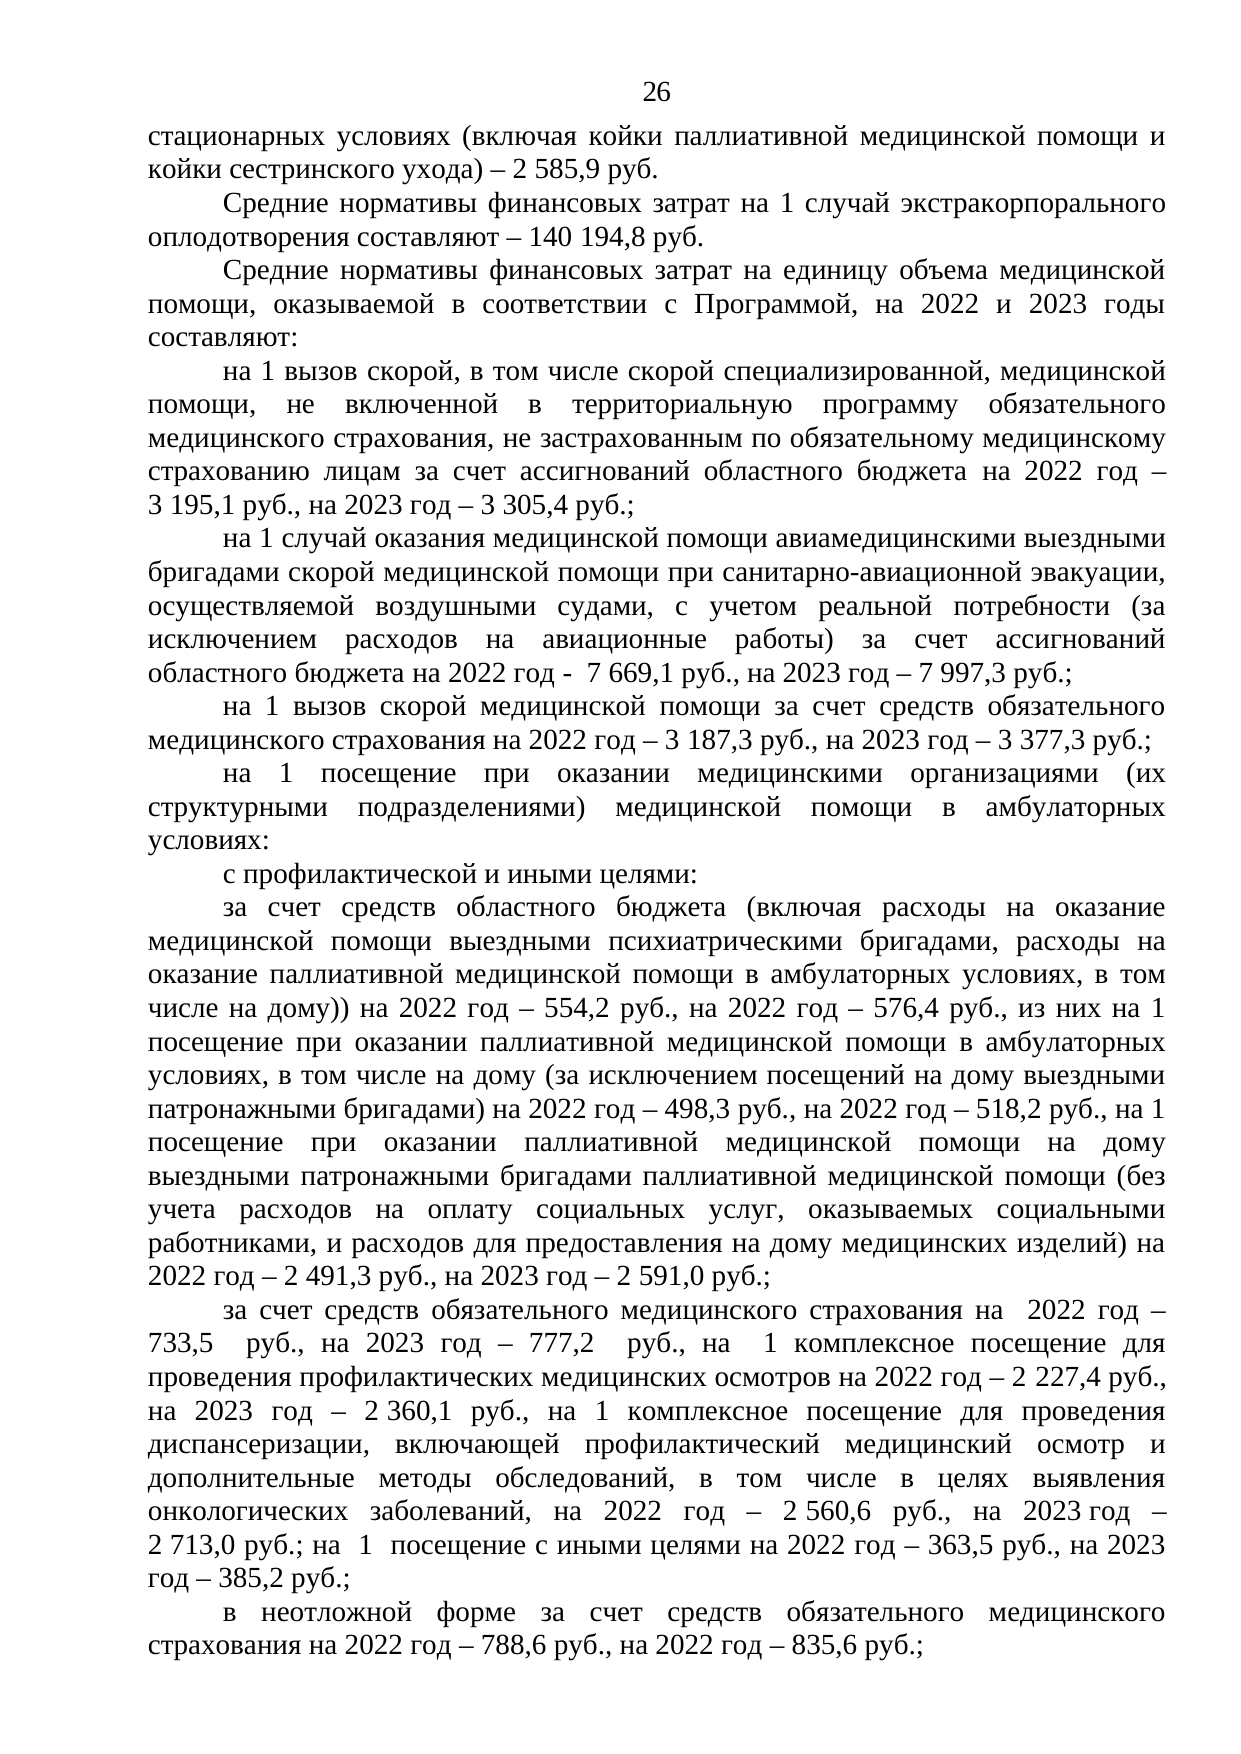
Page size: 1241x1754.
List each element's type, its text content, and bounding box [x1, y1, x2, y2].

text с профилактической и иными целями: [148, 856, 1167, 889]
text за счет средств обязательного медицинского страхования на 2022 год – 733,5 руб., на 2023 год – 777,2 руб., на 1 комплексное посещение для проведения профилактических медицинских осмотров на 2022 год – 2 227,4 руб., на 2023 год – 2 360,1 руб., на 1 комплексное посещение для проведения диспансеризации, включающей профилактический медицинский осмотр и дополнительные методы обследований, в том числе в целях выявления онкологических заболеваний, на 2022 год – 2 560,6 руб., на 2023 год – 2 713,0 руб.; на 1 посещение с иными целями на 2022 год – 363,5 руб., на 2023 год – 385,2 руб.; [148, 1292, 1167, 1594]
text на 1 посещение при оказании медицинскими организациями (их структурными подразделениями) медицинской помощи в амбулаторных условиях: [148, 755, 1167, 856]
text в неотложной форме за счет средств обязательного медицинского страхования на 2022 год – 788,6 руб., на 2022 год – 835,6 руб.; [148, 1594, 1167, 1661]
text стационарных условиях (включая койки паллиативной медицинской помощи и койки сестринского ухода) – 2 585,9 руб. [148, 118, 1167, 185]
text за счет средств областного бюджета (включая расходы на оказание медицинской помощи выездными психиатрическими бригадами, расходы на оказание паллиативной медицинской помощи в амбулаторных условиях, в том числе на дому)) на 2022 год – 554,2 руб., на 2022 год – 576,4 руб., из них на 1 посещение при оказании паллиативной медицинской помощи в амбулаторных условиях, в том числе на дому (за исключением посещений на дому выездными патронажными бригадами) на 2022 год – 498,3 руб., на 2022 год – 518,2 руб., на 1 посещение при оказании паллиативной медицинской помощи на дому выездными патронажными бригадами паллиативной медицинской помощи (без учета расходов на оплату социальных услуг, оказываемых социальными работниками, и расходов для предоставления на дому медицинских изделий) на 2022 год – 2 491,3 руб., на 2023 год – 2 591,0 руб.; [148, 889, 1167, 1292]
text на 1 вызов скорой медицинской помощи за счет средств обязательного медицинского страхования на 2022 год – 3 187,3 руб., на 2023 год – 3 377,3 руб.; [148, 688, 1167, 755]
text на 1 случай оказания медицинской помощи авиамедицинскими выездными бригадами скорой медицинской помощи при санитарно-авиационной эвакуации, осуществляемой воздушными судами, с учетом реальной потребности (за исключением расходов на авиационные работы) за счет ассигнований областного бюджета на 2022 год - 7 669,1 руб., на 2023 год – 7 997,3 руб.; [148, 521, 1167, 688]
text на 1 вызов скорой, в том числе скорой специализированной, медицинской помощи, не включенной в территориальную программу обязательного медицинского страхования, не застрахованным по обязательному медицинскому страхованию лицам за счет ассигнований областного бюджета на 2022 год – 3 195,1 руб., на 2023 год – 3 305,4 руб.; [148, 353, 1167, 521]
text Средние нормативы финансовых затрат на единицу объема медицинской помощи, оказываемой в соответствии с Программой, на 2022 и 2023 годы составляют: [148, 252, 1167, 353]
text Средние нормативы финансовых затрат на 1 случай экстракорпорального оплодотворения составляют – 140 194,8 руб. [148, 185, 1167, 252]
